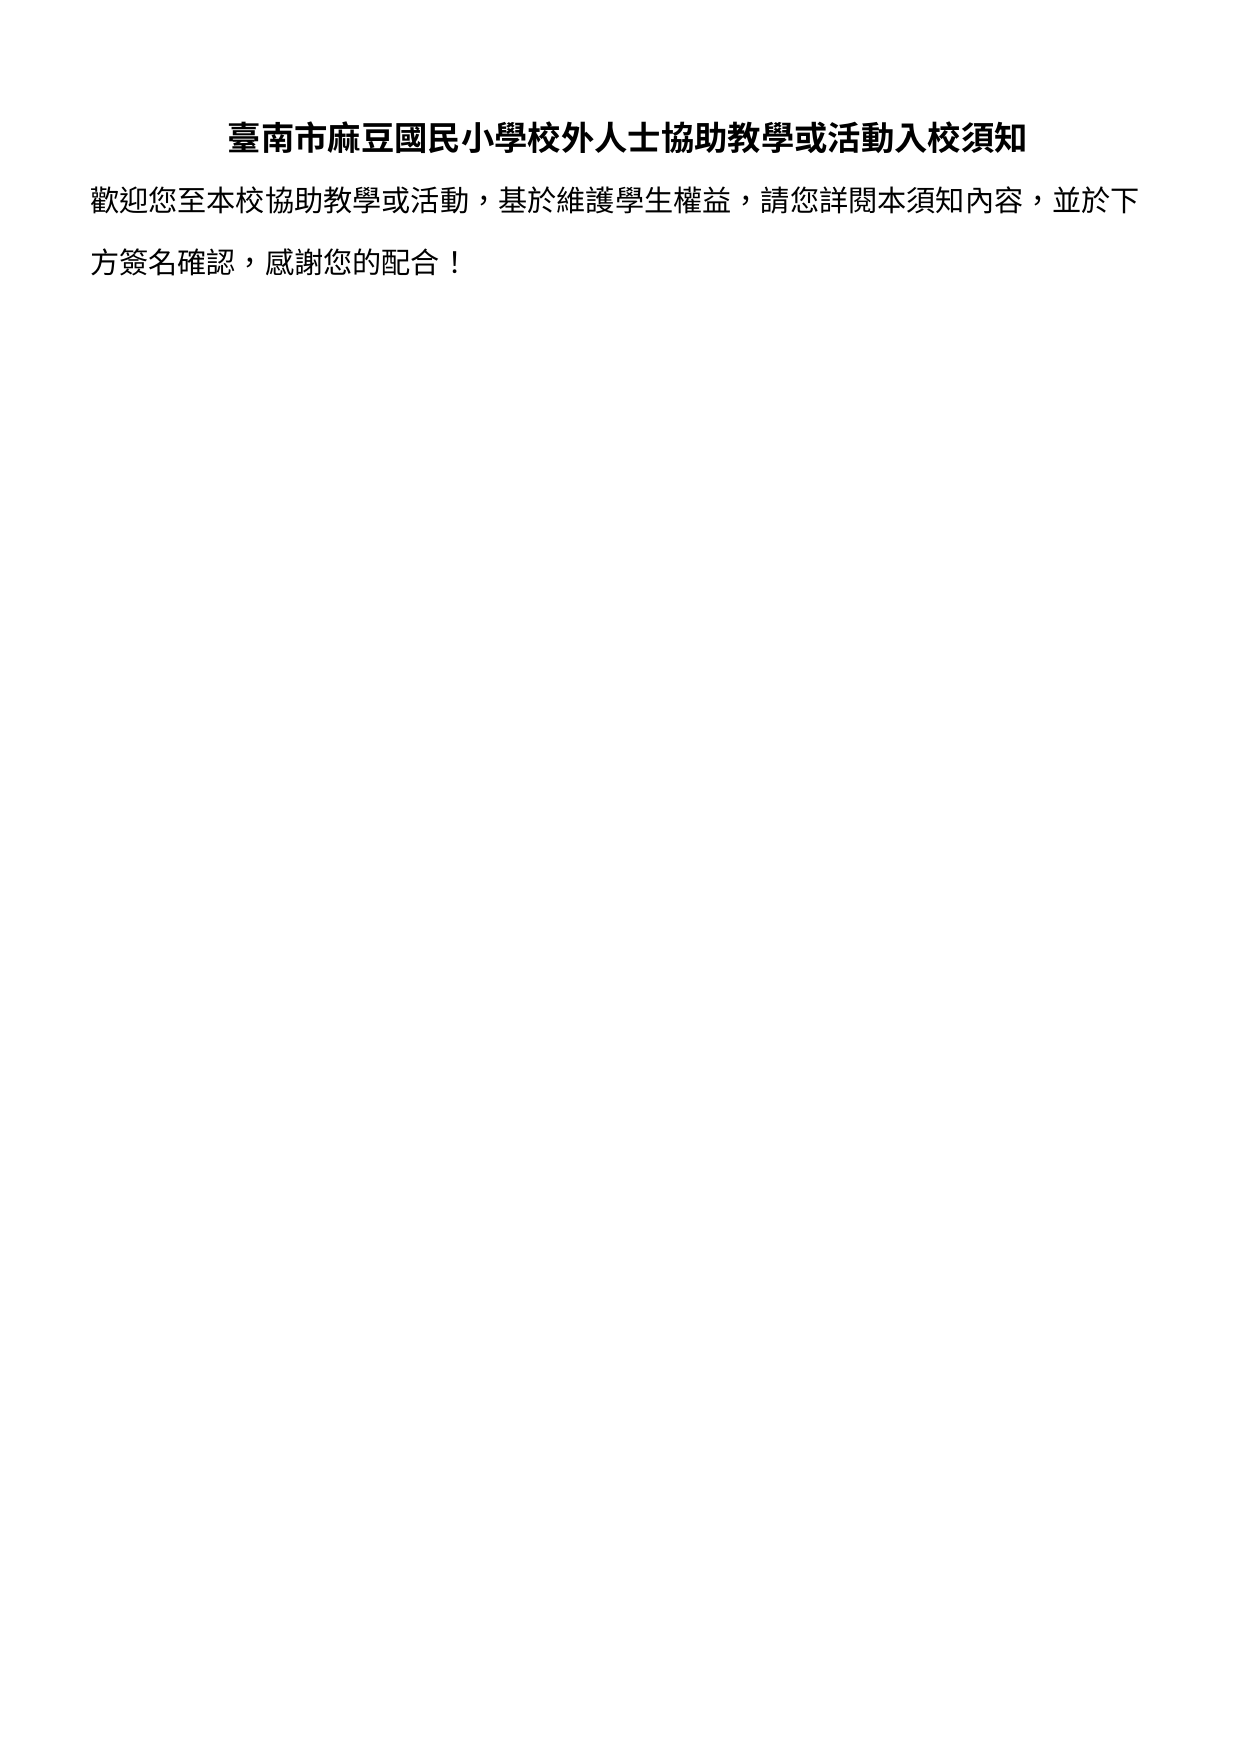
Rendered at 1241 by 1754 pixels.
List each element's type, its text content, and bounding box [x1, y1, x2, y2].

text 臺南市麻豆國民小學校外人士協助教學或活動入校須知 [90, 94, 1165, 157]
text 歡迎您至本校協助教學或活動，基於維護學生權益，請您詳閱本須知內容，並於下 [90, 157, 1165, 219]
text 方簽名確認，感謝您的配合！ [90, 219, 1165, 282]
